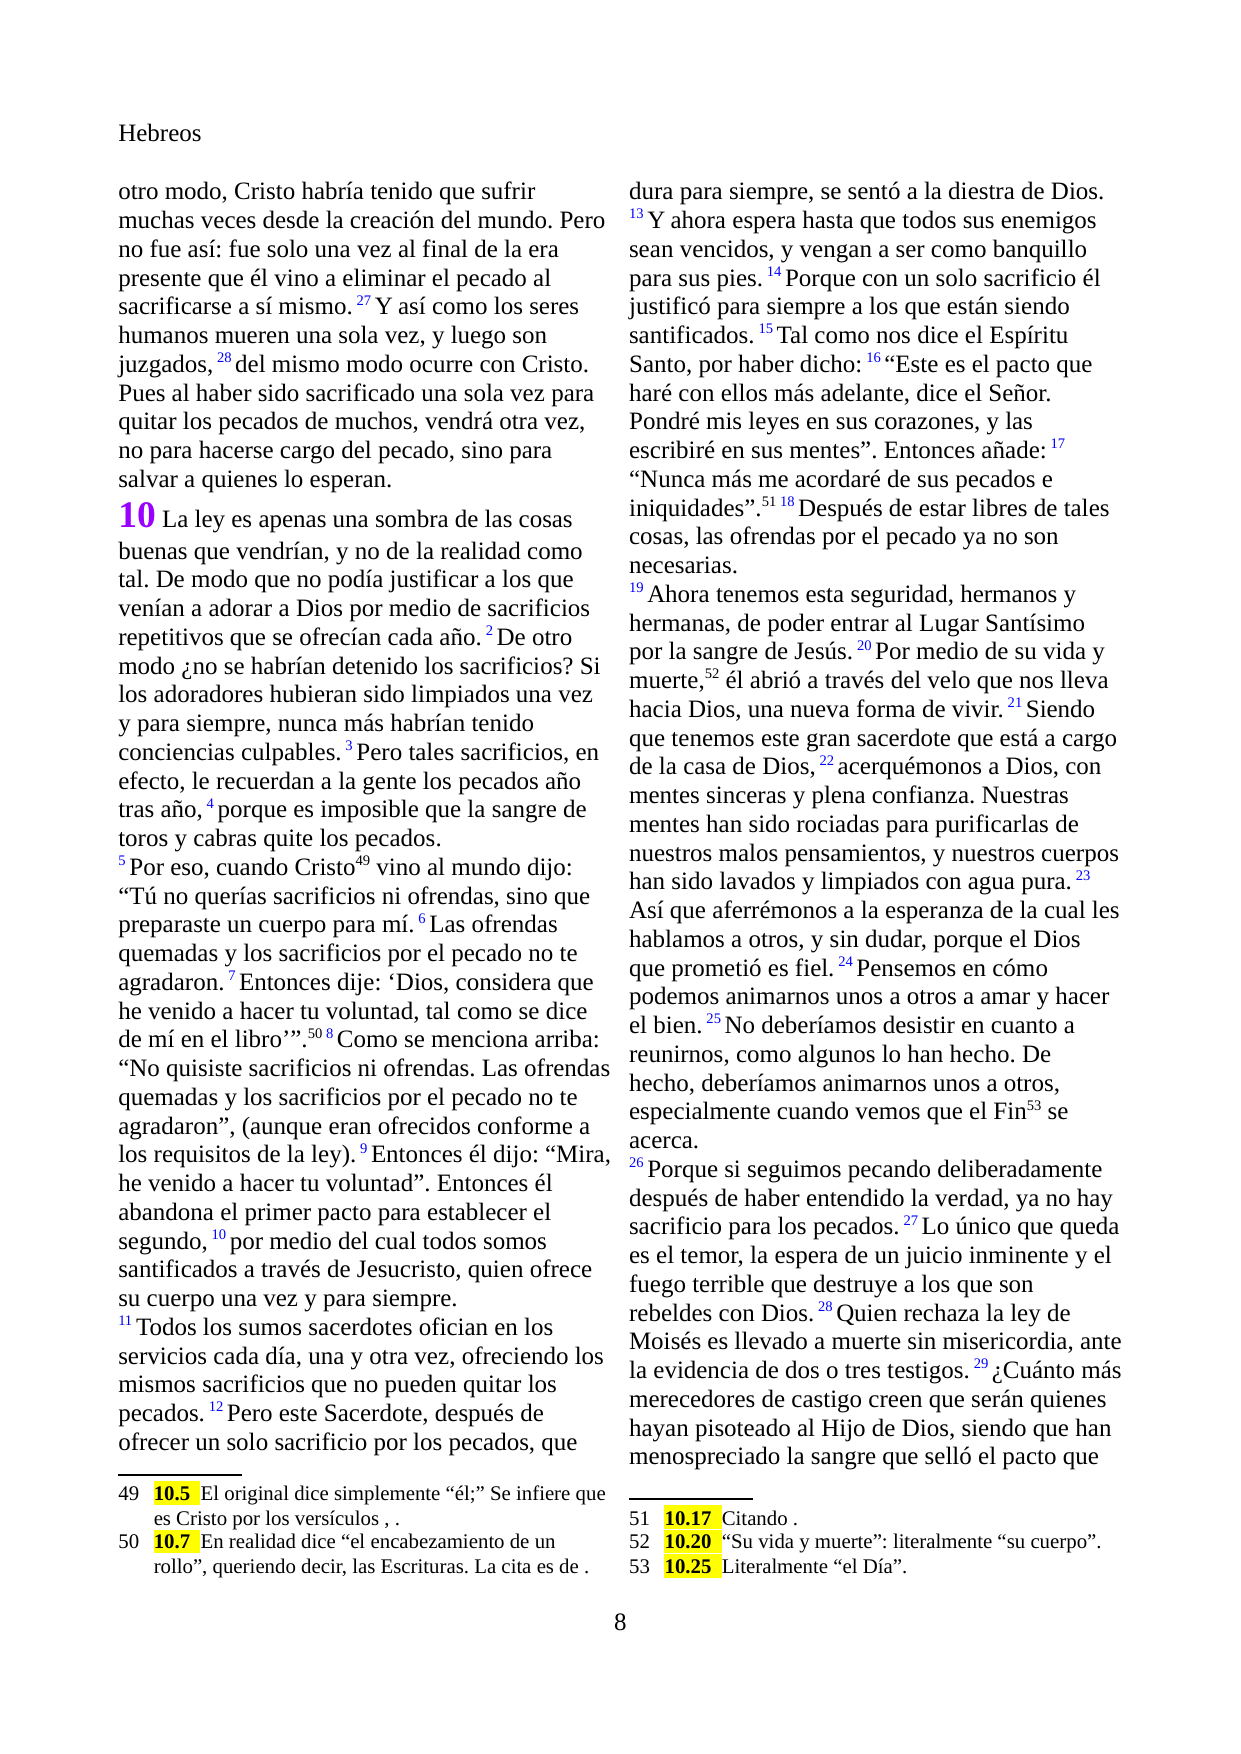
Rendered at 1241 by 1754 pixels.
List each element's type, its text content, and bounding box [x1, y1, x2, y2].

text dura para siempre, se sentó a la diestra de Dios. 13 Y ahora espera hasta que todos sus enemigos sean vencidos, y vengan a ser como banquillo para sus pies. 14 Porque con un solo sacrificio él justificó para siempre a los que están siendo santificados. 15 Tal como nos dice el Espíritu Santo, por haber dicho: 16 “Este es el pacto que haré con ellos más adelante, dice el Señor. Pondré mis leyes en sus corazones, y las escribiré en sus mentes”. Entonces añade: 17 “Nunca más me acordaré de sus pecados e iniquidades”. 18 Después de estar libres de tales cosas, las ofrendas por el pecado ya no son necesarias. [629, 176, 1122, 579]
text 19 Ahora tenemos esta seguridad, hermanos y hermanas, de poder entrar al Lugar Santísimo por la sangre de Jesús. 20 Por medio de su vida y muerte, él abrió a través del velo que nos lleva hacia Dios, una nueva forma de vivir. 21 Siendo que tenemos este gran sacerdote que está a cargo de la casa de Dios, 22 acerquémonos a Dios, con mentes sinceras y plena confianza. Nuestras mentes han sido rociadas para purificarlas de nuestros malos pensamientos, y nuestros cuerpos han sido lavados y limpiados con agua pura. 23 Así que aferrémonos a la esperanza de la cual les hablamos a otros, y sin dudar, porque el Dios que prometió es fiel. 24 Pensemos en cómo podemos animarnos unos a otros a amar y hacer el bien. 25 No deberíamos desistir en cuanto a reunirnos, como algunos lo han hecho. De hecho, deberíamos animarnos unos a otros, especialmente cuando vemos que el Fin se acerca. [629, 579, 1122, 1154]
text 10.5 El original dice simplemente “él;” Se infiere que es Cristo por los versículos , . [118, 1481, 611, 1529]
text 5 Por eso, cuando Cristo vino al mundo dijo: “Tú no querías sacrificios ni ofrendas, sino que preparaste un cuerpo para mí. 6 Las ofrendas quemadas y los sacrificios por el pecado no te agradaron. 7 Entonces dije: ‘Dios, considera que he venido a hacer tu voluntad, tal como se dice de mí en el libro’”. 8 Como se menciona arriba: “No quisiste sacrificios ni ofrendas. Las ofrendas quemadas y los sacrificios por el pecado no te agradaron”, (aunque eran ofrecidos conforme a los requisitos de la ley). 9 Entonces él dijo: “Mira, he venido a hacer tu voluntad”. Entonces él abandona el primer pacto para establecer el segundo, 10 por medio del cual todos somos santificados a través de Jesucristo, quien ofrece su cuerpo una vez y para siempre. [118, 852, 611, 1312]
text otro modo, Cristo habría tenido que sufrir muchas veces desde la creación del mundo. Pero no fue así: fue solo una vez al final de la era presente que él vino a eliminar el pecado al sacrificarse a sí mismo. 27 Y así como los seres humanos mueren una sola vez, y luego son juzgados, 28 del mismo modo ocurre con Cristo. Pues al haber sido sacrificado una sola vez para quitar los pecados de muchos, vendrá otra vez, no para hacerse cargo del pecado, sino para salvar a quienes lo esperan. [118, 176, 611, 493]
text 11 Todos los sumos sacerdotes ofician en los servicios cada día, una y otra vez, ofreciendo los mismos sacrificios que no pueden quitar los pecados. 12 Pero este Sacerdote, después de ofrecer un solo sacrificio por los pecados, que [118, 1312, 611, 1456]
text 10.20 “Su vida y muerte”: literalmente “su cuerpo”. [629, 1529, 1122, 1553]
text 10.17 Citando . [722, 1505, 1122, 1529]
text 10.7 En realidad dice “el encabezamiento de un rollo”, queriendo decir, las Escrituras. La cita es de . [118, 1529, 611, 1578]
text 10.17 Citando . [629, 1505, 664, 1529]
text 26 Porque si seguimos pecando deliberadamente después de haber entendido la verdad, ya no hay sacrificio para los pecados. 27 Lo único que queda es el temor, la espera de un juicio inminente y el fuego terrible que destruye a los que son rebeldes con Dios. 28 Quien rechaza la ley de Moisés es llevado a muerte sin misericordia, ante la evidencia de dos o tres testigos. 29 ¿Cuánto más merecedores de castigo creen que serán quienes hayan pisoteado al Hijo de Dios, siendo que han menospreciado la sangre que selló el pacto que [629, 1154, 1122, 1470]
text 10 La ley es apenas una sombra de las cosas buenas que vendrían, y no de la realidad como tal. De modo que no podía justificar a los que venían a adorar a Dios por medio de sacrificios repetitivos que se ofrecían cada año. 2 De otro modo ¿no se habrían detenido los sacrificios? Si los adoradores hubieran sido limpiados una vez y para siempre, nunca más habrían tenido conciencias culpables. 3 Pero tales sacrificios, en efecto, le recuerdan a la gente los pecados año tras año, 4 porque es imposible que la sangre de toros y cabras quite los pecados. [118, 493, 611, 852]
text 10.25 Literalmente “el Día”. [629, 1553, 1122, 1578]
